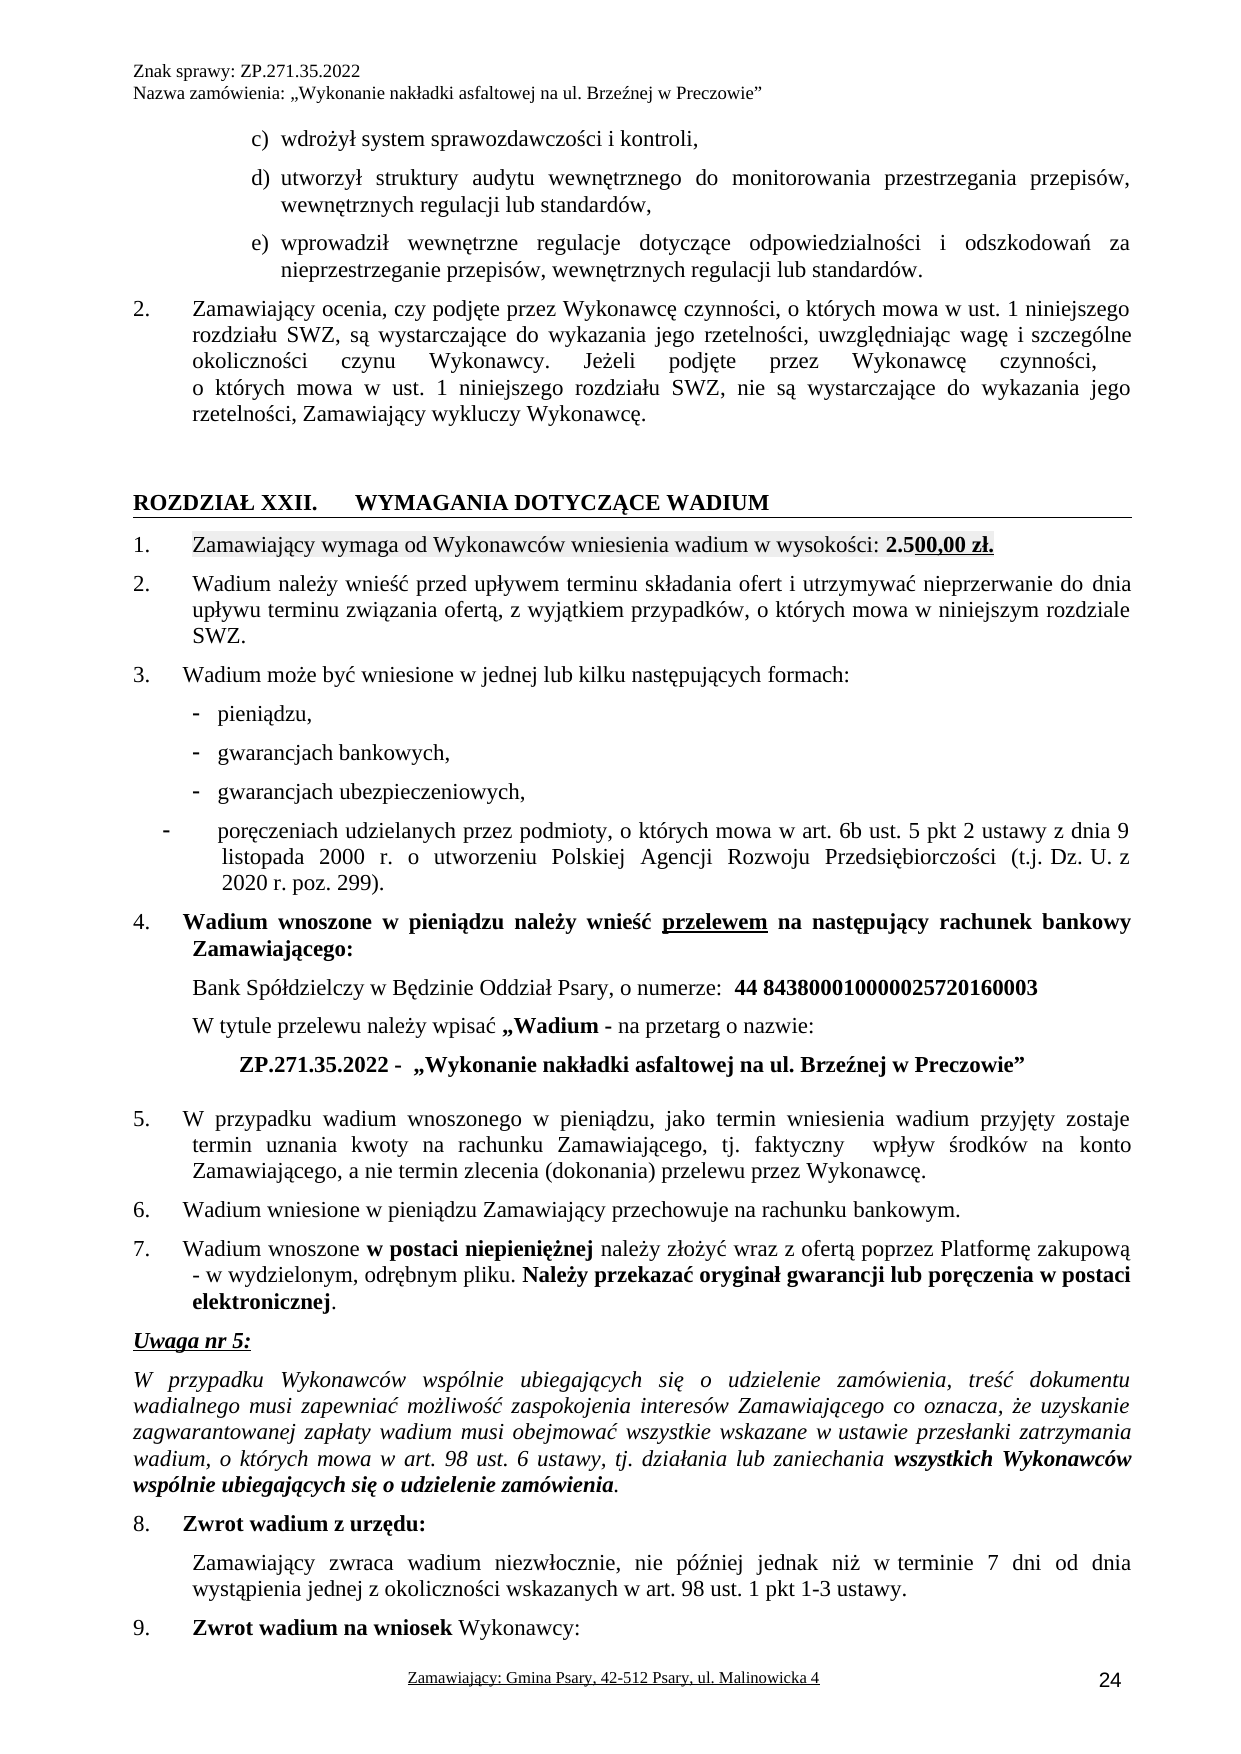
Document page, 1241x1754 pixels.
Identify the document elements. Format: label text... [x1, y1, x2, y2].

list Zwrot wadium z urzędu: [133, 1510, 1132, 1536]
text ROZDZIAŁ XXII. WYMAGANIA DOTYCZĄCE WADIUM [133, 489, 1132, 517]
text W przypadku Wykonawców wspólnie ubiegających się o udzielenie zamówienia, treść dokumentu wadialnego musi zapewniać możliwość zaspokojenia interesów Zamawiającego co oznacza, że uzyskanie zagwarantowanej zapłaty wadium musi obejmować wszystkie wskazane w ustawie przesłanki zatrzymania wadium, o których mowa w art. 98 ust. 6 ustawy, tj. działania lub zaniechania wszystkich Wykonawców wspólnie ubiegających się o udzielenie zamówienia. [133, 1366, 1132, 1497]
list W przypadku wadium wnoszonego w pieniądzu, jako termin wniesienia wadium przyjęty zostaje termin uznania kwoty na rachunku Zamawiającego, tj. faktyczny wpływ środków na konto Zamawiającego, a nie termin zlecenia (dokonania) przelewu przez Wykonawcę. [133, 1105, 1132, 1184]
list gwarancjach ubezpieczeniowych, [192, 778, 1132, 804]
list Zamawiający wymaga od Wykonawców wniesienia wadium w wysokości: 2.500,00 zł. [133, 531, 1132, 557]
list Zamawiający ocenia, czy podjęte przez Wykonawcę czynności, o których mowa w ust. 1 niniejszego rozdziału SWZ, są wystarczające do wykazania jego rzetelności, uwzględniając wagę i szczególne okoliczności czynu Wykonawcy. Jeżeli podjęte przez Wykonawcę czynności, o których mowa w ust. 1 niniejszego rozdziału SWZ, nie są wystarczające do wykazania jego rzetelności, Zamawiający wykluczy Wykonawcę. [133, 295, 1132, 426]
text Zamawiający zwraca wadium niezwłocznie, nie później jednak niż w terminie 7 dni od dnia wystąpienia jednej z okoliczności wskazanych w art. 98 ust. 1 pkt 1-3 ustawy. [192, 1549, 1132, 1601]
list utworzył struktury audytu wewnętrznego do monitorowania przestrzegania przepisów, wewnętrznych regulacji lub standardów, [251, 164, 1132, 217]
list wdrożył system sprawozdawczości i kontroli, [251, 125, 1132, 152]
list Wadium wniesione w pieniądzu Zamawiający przechowuje na rachunku bankowym. [133, 1196, 1132, 1223]
subtitle Wadium wnoszone w pieniądzu należy wnieść przelewem na następujący rachunek bankowy Zamawiającego: [133, 908, 1132, 961]
list pieniądzu, [192, 700, 1132, 727]
text W tytule przelewu należy wpisać „Wadium - na przetarg o nazwie: [170, 1012, 1132, 1039]
list wprowadził wewnętrzne regulacje dotyczące odpowiedzialności i odszkodowań za nieprzestrzeganie przepisów, wewnętrznych regulacji lub standardów. [251, 229, 1132, 282]
text ZP.271.35.2022 - „Wykonanie nakładki asfaltowej na ul. Brzeźnej w Preczowie” [133, 1051, 1132, 1078]
list Zwrot wadium na wniosek Wykonawcy: [133, 1614, 1132, 1640]
text Uwaga nr 5: [133, 1327, 1132, 1353]
list gwarancjach bankowych, [192, 739, 1132, 765]
list Wadium może być wniesione w jednej lub kilku następujących formach: [133, 661, 1132, 688]
text Bank Spółdzielczy w Będzinie Oddział Psary, o numerze: 44 843800010000025720160003 [192, 973, 1132, 1000]
list poręczeniach udzielanych przez podmioty, o których mowa w art. 6b ust. 5 pkt 2 ustawy z dnia 9 listopada 2000 r. o utworzeniu Polskiej Agencji Rozwoju Przedsiębiorczości (t.j. Dz. U. z 2020 r. poz. 299). [162, 817, 1132, 896]
list Wadium należy wnieść przed upływem terminu składania ofert i utrzymywać nieprzerwanie do dnia upływu terminu związania ofertą, z wyjątkiem przypadków, o których mowa w niniejszym rozdziale SWZ. [133, 570, 1132, 649]
list Wadium wnoszone w postaci niepieniężnej należy złożyć wraz z ofertą poprzez Platformę zakupową - w wydzielonym, odrębnym pliku. Należy przekazać oryginał gwarancji lub poręczenia w postaci elektronicznej. [133, 1235, 1132, 1314]
